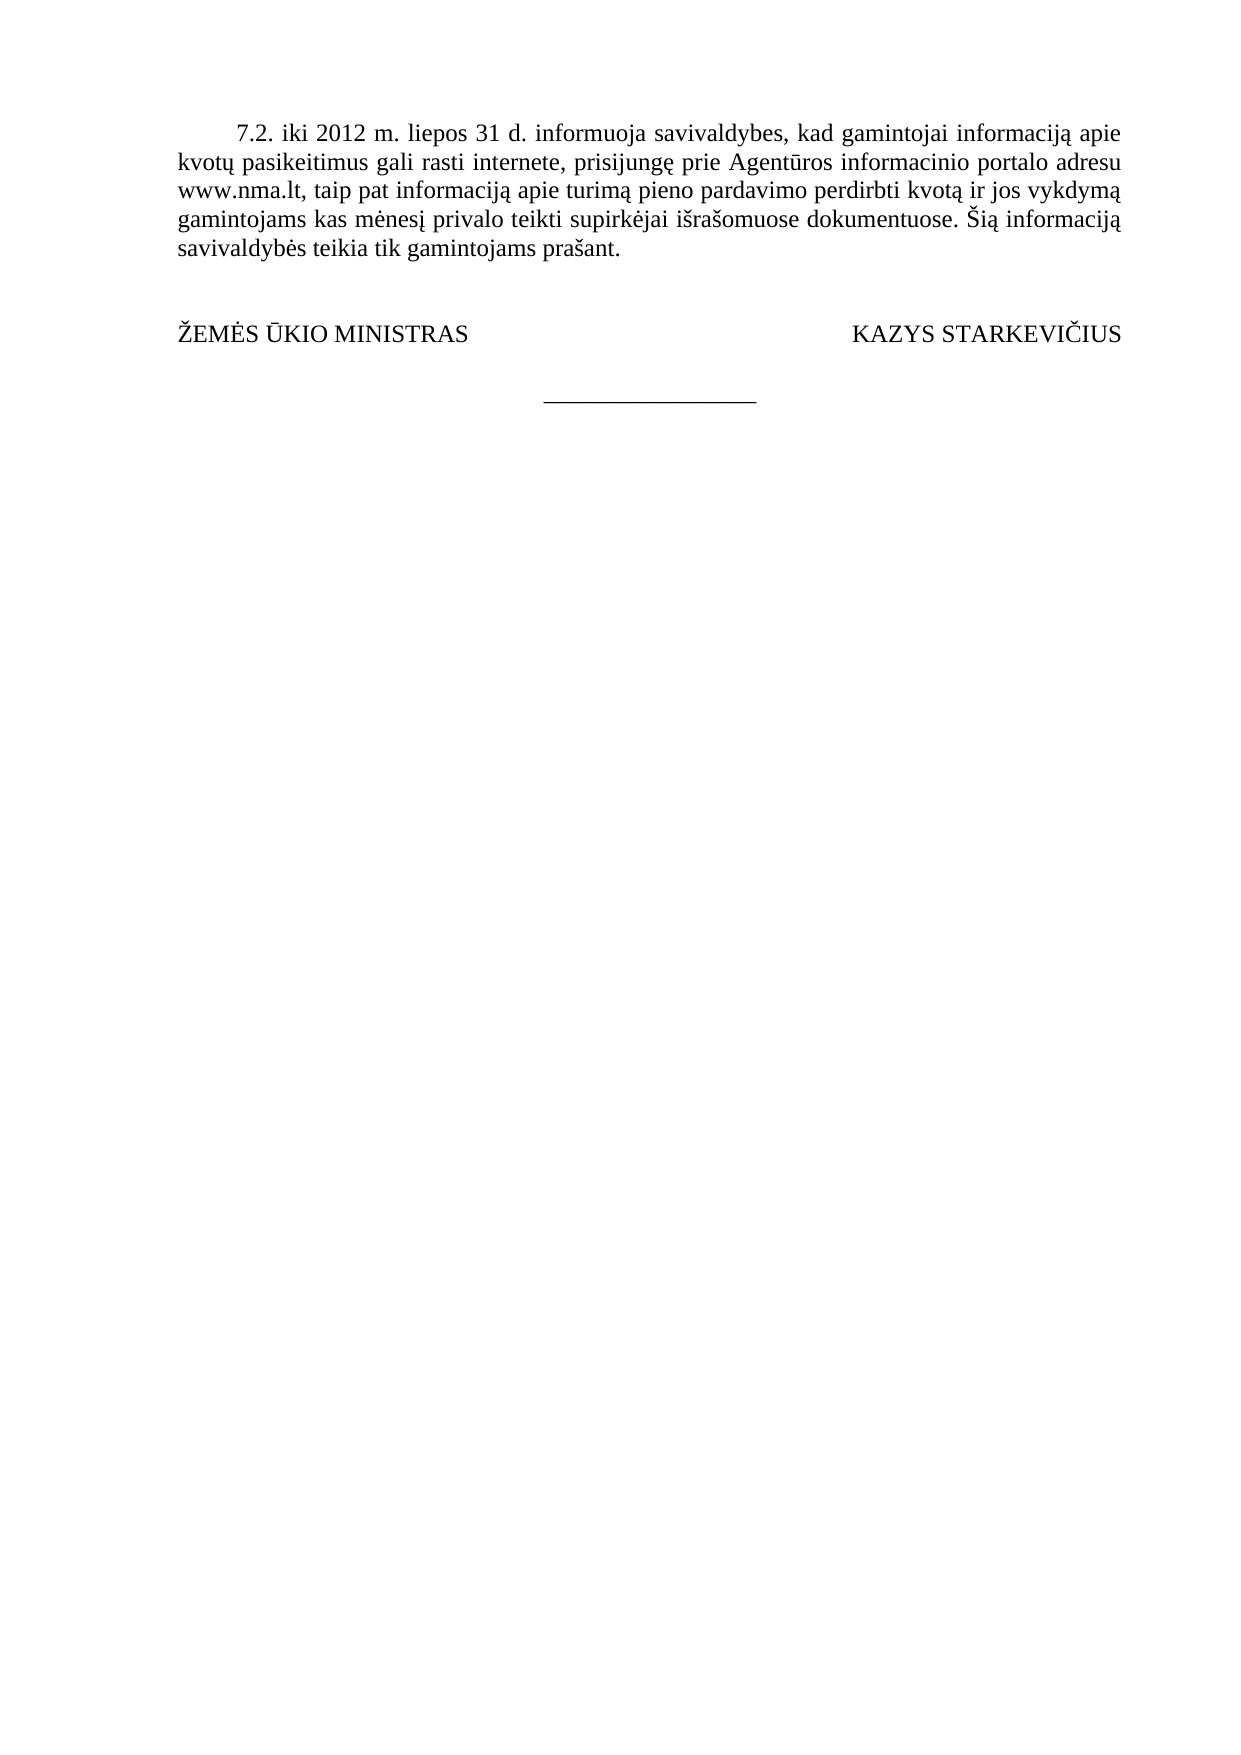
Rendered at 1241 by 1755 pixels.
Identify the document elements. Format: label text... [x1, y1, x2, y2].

text 7.2. iki 2012 m. liepos 31 d. informuoja savivaldybes, kad gamintojai informaciją apie kvotų pasikeitimus gali rasti internete, prisijungę prie Agentūros informacinio portalo adresu www.nma.lt, taip pat informaciją apie turimą pieno pardavimo perdirbti kvotą ir jos vykdymą gamintojams kas mėnesį privalo teikti supirkėjai išrašomuose dokumentuose. Šią informaciją savivaldybės teikia tik gamintojams prašant. [177, 118, 1122, 262]
text Žemės ūkio ministras Kazys Starkevičius [177, 319, 1122, 348]
text _________________ [177, 377, 1122, 406]
